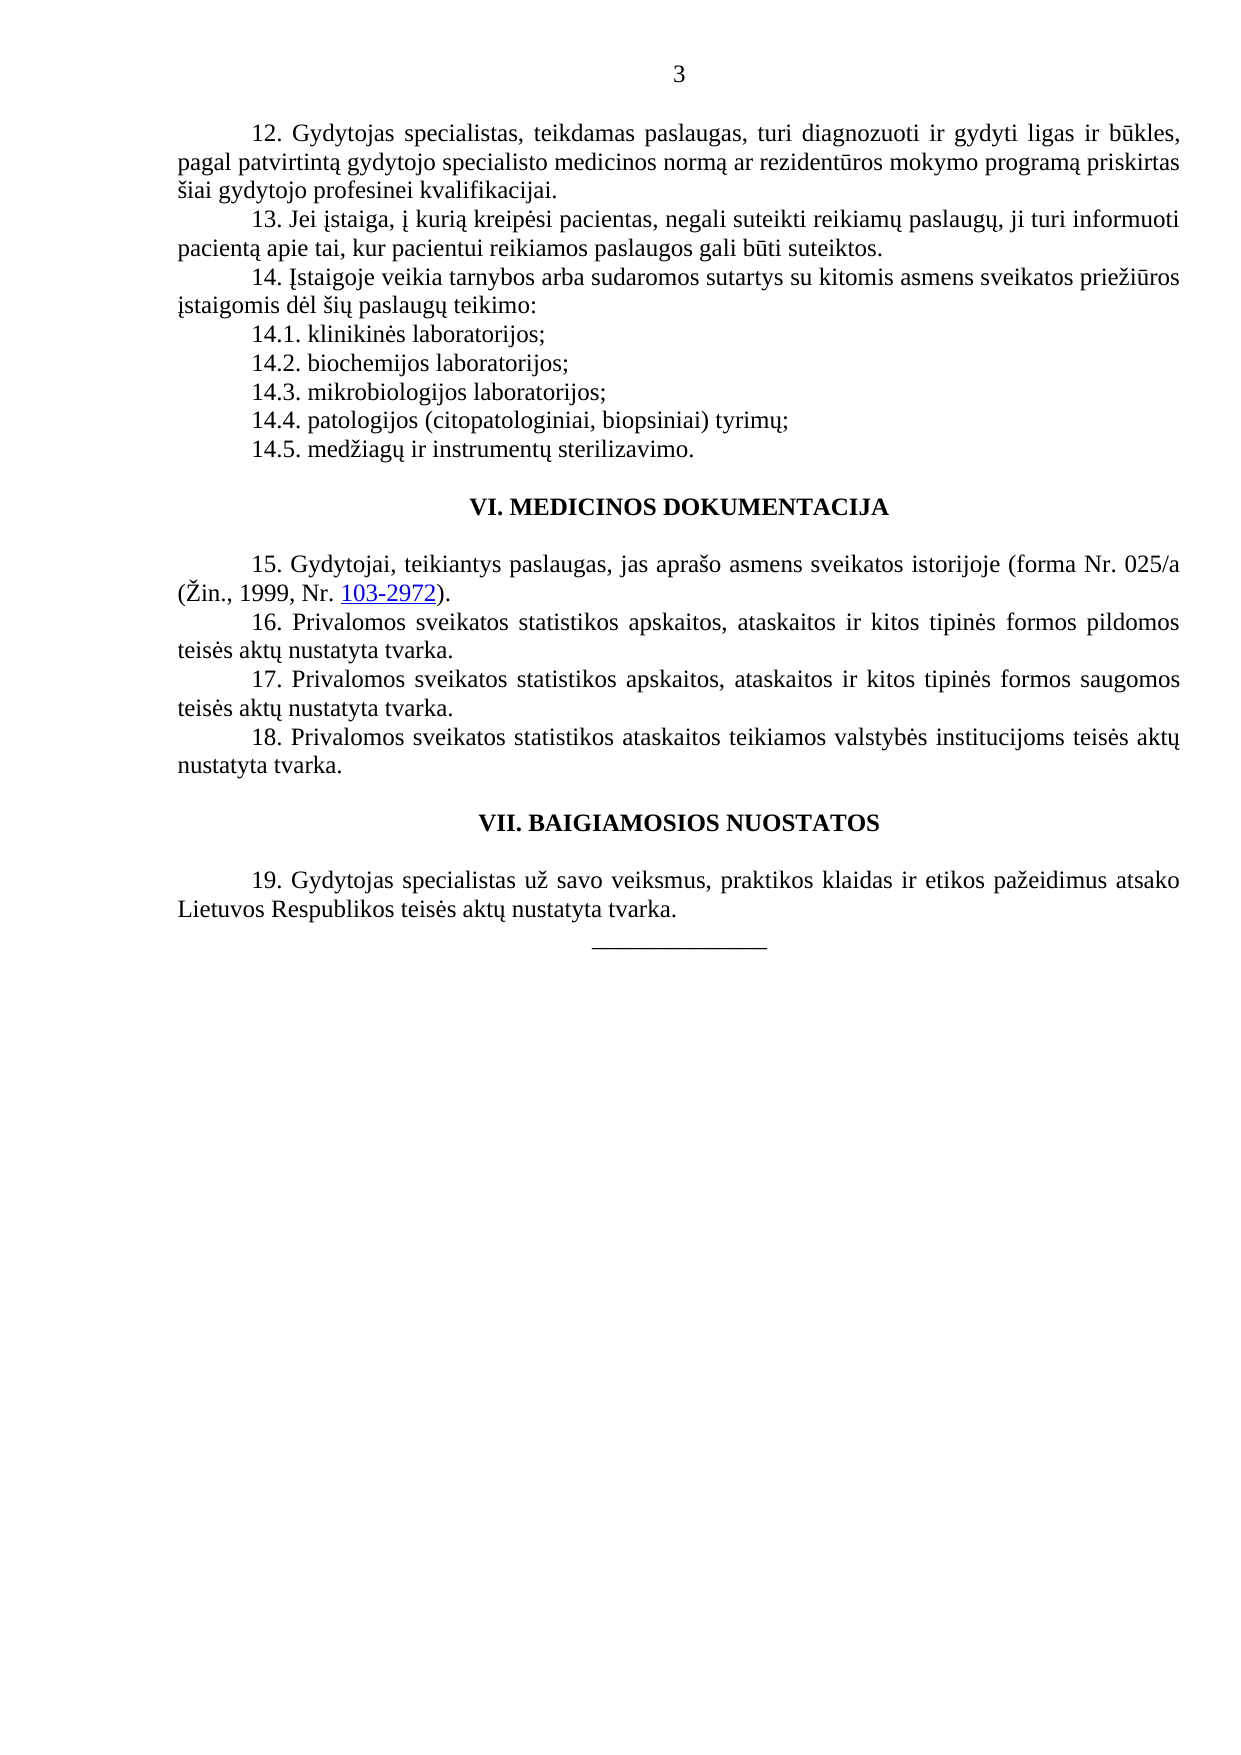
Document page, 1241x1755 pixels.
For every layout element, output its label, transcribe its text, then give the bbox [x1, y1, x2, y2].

text 16. Privalomos sveikatos statistikos apskaitos, ataskaitos ir kitos tipinės formos pildomos teisės aktų nustatyta tvarka. [177, 607, 1181, 664]
text 14. Įstaigoje veikia tarnybos arba sudaromos sutartys su kitomis asmens sveikatos priežiūros įstaigomis dėl šių paslaugų teikimo: [177, 262, 1181, 319]
text 18. Privalomos sveikatos statistikos ataskaitos teikiamos valstybės institucijoms teisės aktų nustatyta tvarka. [177, 722, 1181, 779]
text 14.1. klinikinės laboratorijos; [177, 319, 1181, 348]
text ______________ [177, 923, 1181, 952]
text 15. Gydytojai, teikiantys paslaugas, jas aprašo asmens sveikatos istorijoje (forma Nr. 025/a (Žin., 1999, Nr. 103-2972). [177, 549, 1181, 607]
text 14.3. mikrobiologijos laboratorijos; [177, 377, 1181, 406]
text 13. Jei įstaiga, į kurią kreipėsi pacientas, negali suteikti reikiamų paslaugų, ji turi informuoti pacientą apie tai, kur pacientui reikiamos paslaugos gali būti suteiktos. [177, 204, 1181, 262]
text 14.2. biochemijos laboratorijos; [177, 348, 1181, 377]
text 12. Gydytojas specialistas, teikdamas paslaugas, turi diagnozuoti ir gydyti ligas ir būkles, pagal patvirtintą gydytojo specialisto medicinos normą ar rezidentūros mokymo programą priskirtas šiai gydytojo profesinei kvalifikacijai. [177, 118, 1181, 204]
text 17. Privalomos sveikatos statistikos apskaitos, ataskaitos ir kitos tipinės formos saugomos teisės aktų nustatyta tvarka. [177, 664, 1181, 722]
text VI. MEDICINOS DOKUMENTACIJA [177, 492, 1181, 521]
text VII. BAIGIAMOSIOS NUOSTATOS [177, 808, 1181, 837]
text 19. Gydytojas specialistas už savo veiksmus, praktikos klaidas ir etikos pažeidimus atsako Lietuvos Respublikos teisės aktų nustatyta tvarka. [177, 866, 1181, 923]
text 14.5. medžiagų ir instrumentų sterilizavimo. [177, 434, 1181, 463]
text 14.4. patologijos (citopatologiniai, biopsiniai) tyrimų; [177, 406, 1181, 434]
